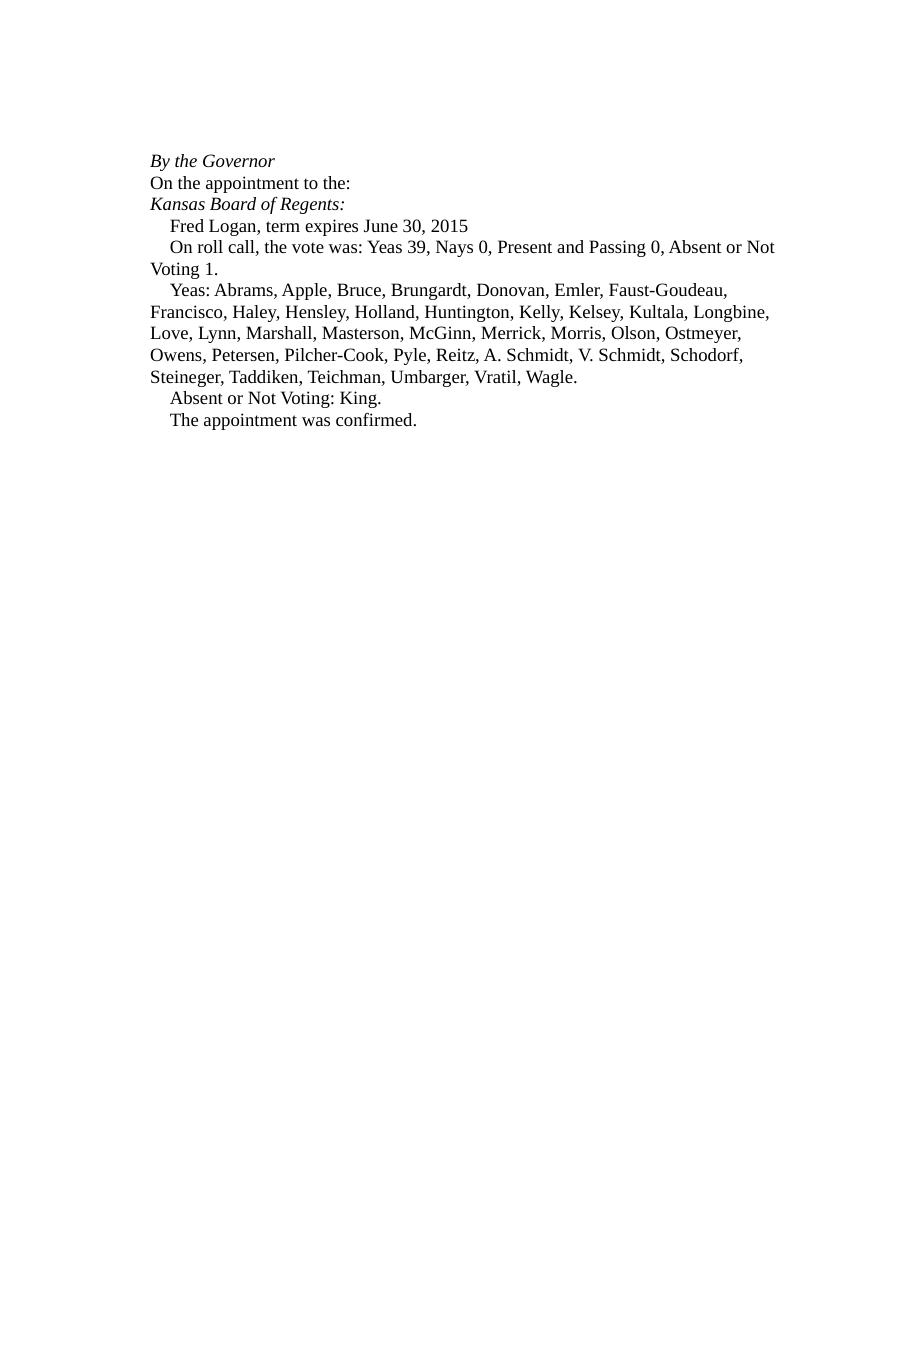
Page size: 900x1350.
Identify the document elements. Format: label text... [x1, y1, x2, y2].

text Kansas Board of Regents: [150, 193, 787, 215]
text The appointment was confirmed. [150, 409, 787, 430]
text Yeas: Abrams, Apple, Bruce, Brungardt, Donovan, Emler, Faust-Goudeau, Francisco, Haley, Hensley, Holland, Huntington, Kelly, Kelsey, Kultala, Longbine, Love, Lynn, Marshall, Masterson, McGinn, Merrick, Morris, Olson, Ostmeyer, Owens, Petersen, Pilcher-Cook, Pyle, Reitz, A. Schmidt, V. Schmidt, Schodorf, Steineger, Taddiken, Teichman, Umbarger, Vratil, Wagle. [150, 279, 787, 387]
text Absent or Not Voting: King. [150, 387, 787, 409]
text On the appointment to the: [150, 172, 787, 193]
text By the Governor [150, 150, 787, 172]
text Fred Logan, term expires June 30, 2015 [150, 215, 787, 236]
text On roll call, the vote was: Yeas 39, Nays 0, Present and Passing 0, Absent or Not Voting 1. [150, 236, 787, 279]
